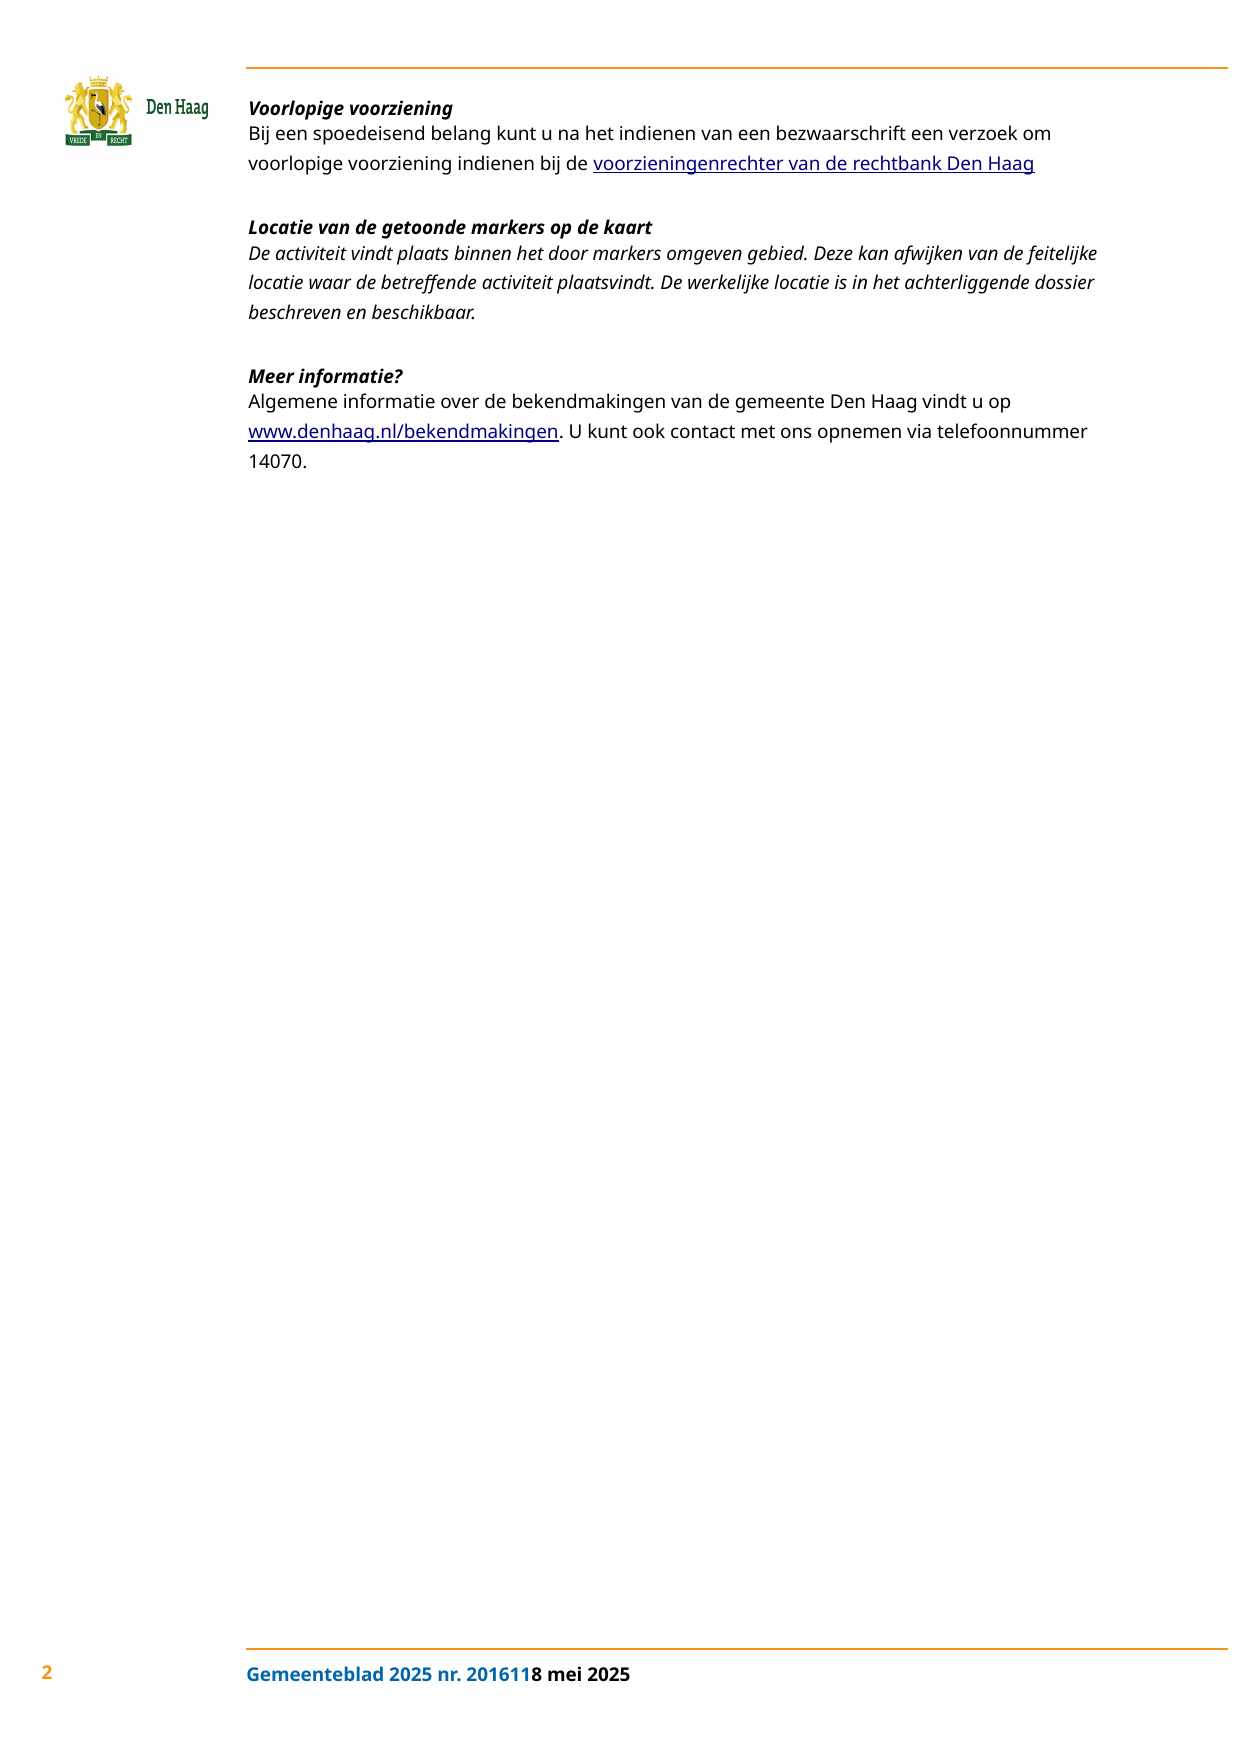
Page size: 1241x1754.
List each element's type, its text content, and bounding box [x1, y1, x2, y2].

text Bij een spoedeisend belang kunt u na het indienen van een bezwaarschrift een verzoek om voorlopige voorziening indienen bij de voorzieningenrechter van de rechtbank Den Haag [248, 121, 1152, 176]
text Algemene informatie over de bekendmakingen van de gemeente Den Haag vindt u op www.denhaag.nl/bekendmakingen. U kunt ook contact met ons opnemen via telefoonnummer 14070. [248, 389, 1152, 473]
picture [41, 47, 231, 172]
text Locatie van de getoonde markers op de kaart [248, 214, 1152, 240]
text Meer informatie? [248, 363, 1152, 389]
text Voorlopige voorziening [248, 95, 1152, 121]
text De activiteit vindt plaats binnen het door markers omgeven gebied. Deze kan afwijken van de feitelijke locatie waar de betreffende activiteit plaatsvindt. De werkelijke locatie is in het achterliggende dossier beschreven en beschikbaar. [248, 240, 1152, 325]
